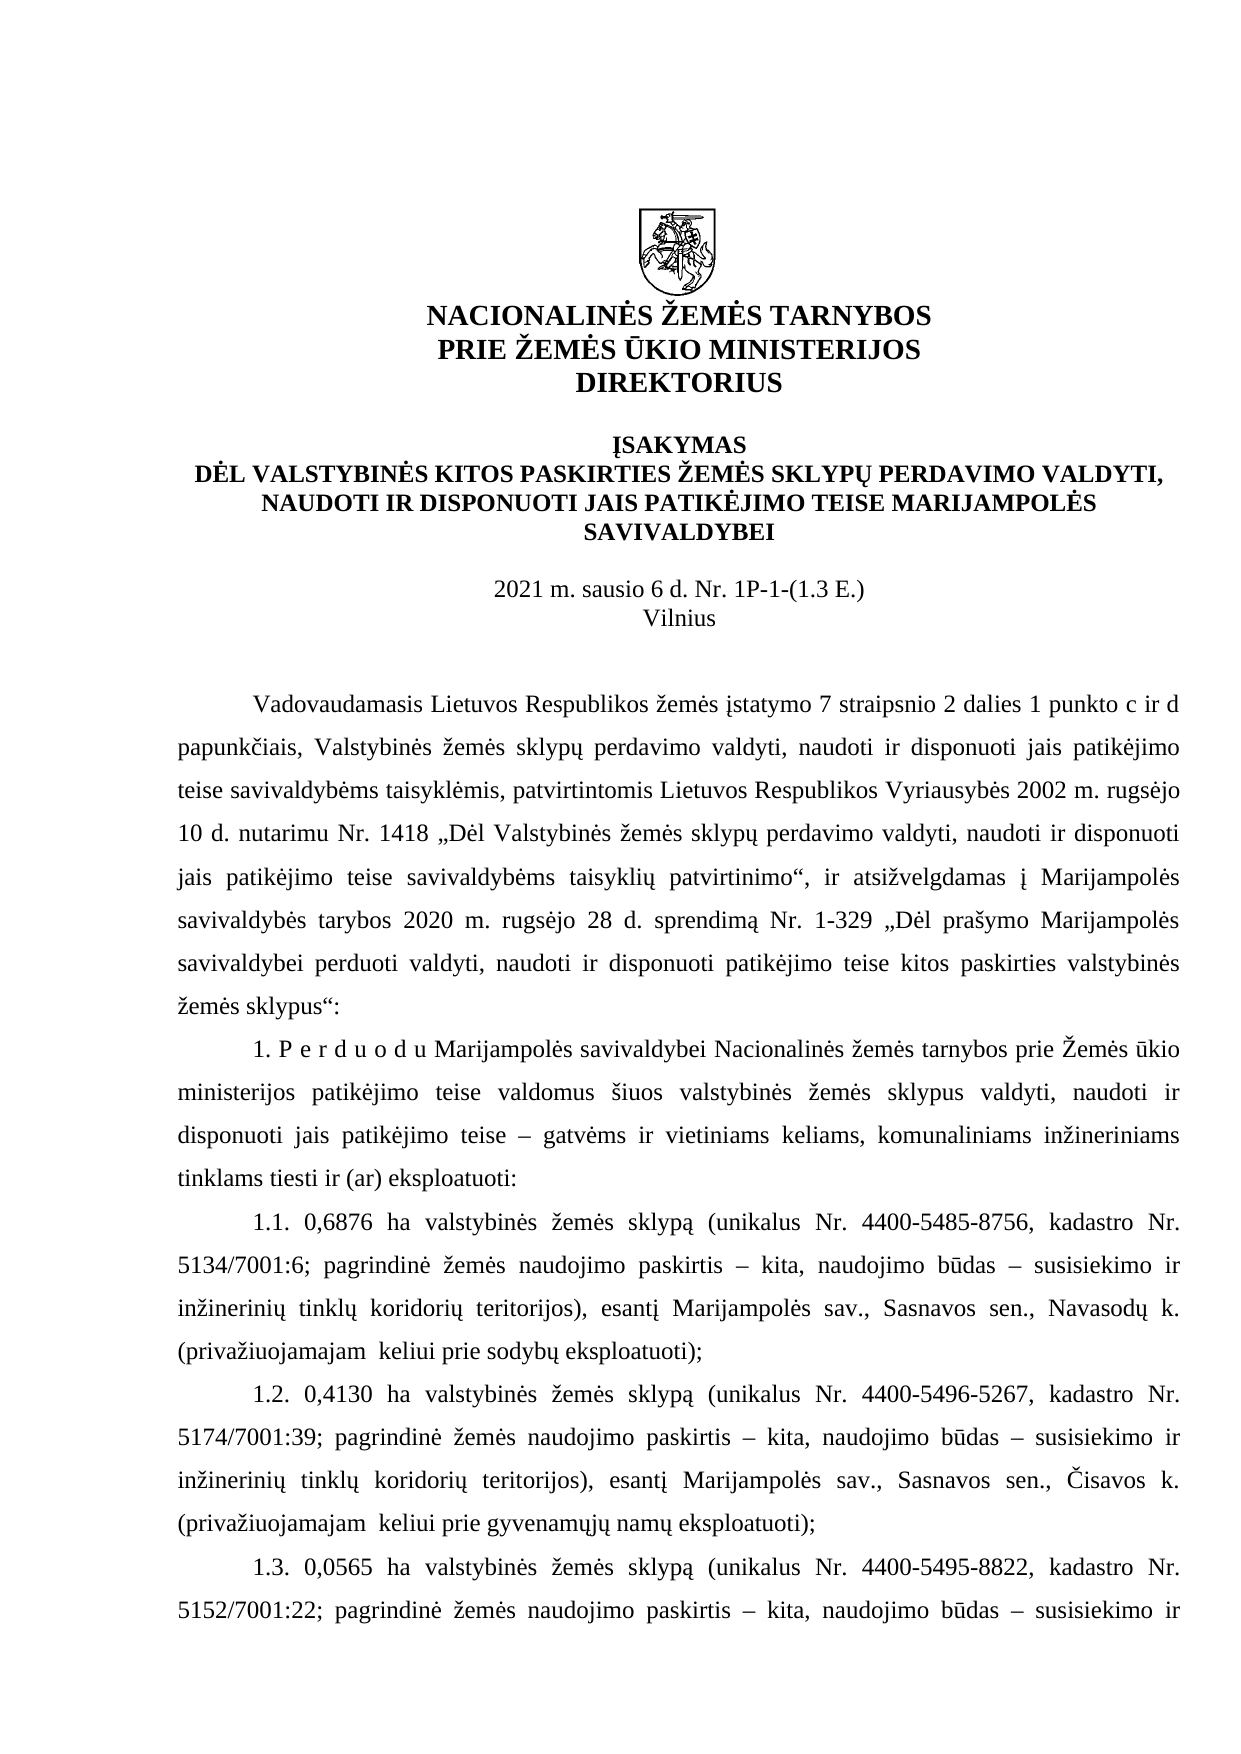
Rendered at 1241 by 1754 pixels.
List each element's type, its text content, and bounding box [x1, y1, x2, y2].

text 2021 m. sausio 6 d. Nr. 1P-1-(1.3 E.) [177, 574, 1181, 603]
text 1.2. 0,4130 ha valstybinės žemės sklypą (unikalus Nr. 4400-5496-5267, kadastro Nr. 5174/7001:39; pagrindinė žemės naudojimo paskirtis – kita, naudojimo būdas – susisiekimo ir inžinerinių tinklų koridorių teritorijos), esantį Marijampolės sav., Sasnavos sen., Čisavos k. (privažiuojamajam keliui prie gyvenamųjų namų eksploatuoti); [177, 1379, 1181, 1537]
text DIREKTORIUS [177, 366, 1181, 399]
text ĮSAKYMAS [177, 430, 1181, 459]
text PRIE žemės ūkio ministerijos [177, 332, 1181, 366]
text DĖL VALSTYBINĖS KITOS PASKIRTIES ŽEMĖS SKLYPų PERDAVIMO VALDYTI, NAUDOTI IR DISPONUOTI JAIS PATIKĖJIMO TEISE MARIJAMPOLĖS SAVIVALDYBEI [177, 459, 1181, 545]
text 1.3. 0,0565 ha valstybinės žemės sklypą (unikalus Nr. 4400-5495-8822, kadastro Nr. 5152/7001:22; pagrindinė žemės naudojimo paskirtis – kita, naudojimo būdas – susisiekimo ir [177, 1552, 1181, 1623]
text Nacionalinės žemės tarnybos [177, 298, 1181, 332]
text 1.1. 0,6876 ha valstybinės žemės sklypą (unikalus Nr. 4400-5485-8756, kadastro Nr. 5134/7001:6; pagrindinė žemės naudojimo paskirtis – kita, naudojimo būdas – susisiekimo ir inžinerinių tinklų koridorių teritorijos), esantį Marijampolės sav., Sasnavos sen., Navasodų k. (privažiuojamajam keliui prie sodybų eksploatuoti); [177, 1207, 1181, 1365]
text Vilnius [177, 603, 1181, 632]
text Vadovaudamasis Lietuvos Respublikos žemės įstatymo 7 straipsnio 2 dalies 1 punkto c ir d papunkčiais, Valstybinės žemės sklypų perdavimo valdyti, naudoti ir disponuoti jais patikėjimo teise savivaldybėms taisyklėmis, patvirtintomis Lietuvos Respublikos Vyriausybės 2002 m. rugsėjo 10 d. nutarimu Nr. 1418 „Dėl Valstybinės žemės sklypų perdavimo valdyti, naudoti ir disponuoti jais patikėjimo teise savivaldybėms taisyklių patvirtinimo“, ir atsižvelgdamas į Marijampolės savivaldybės tarybos 2020 m. rugsėjo 28 d. sprendimą Nr. 1-329 „Dėl prašymo Marijampolės savivaldybei perduoti valdyti, naudoti ir disponuoti patikėjimo teise kitos paskirties valstybinės žemės sklypus“: [177, 689, 1181, 1020]
text 1. P e r d u o d u Marijampolės savivaldybei Nacionalinės žemės tarnybos prie Žemės ūkio ministerijos patikėjimo teise valdomus šiuos valstybinės žemės sklypus valdyti, naudoti ir disponuoti jais patikėjimo teise – gatvėms ir vietiniams keliams, komunaliniams inžineriniams tinklams tiesti ir (ar) eksploatuoti: [177, 1034, 1181, 1192]
